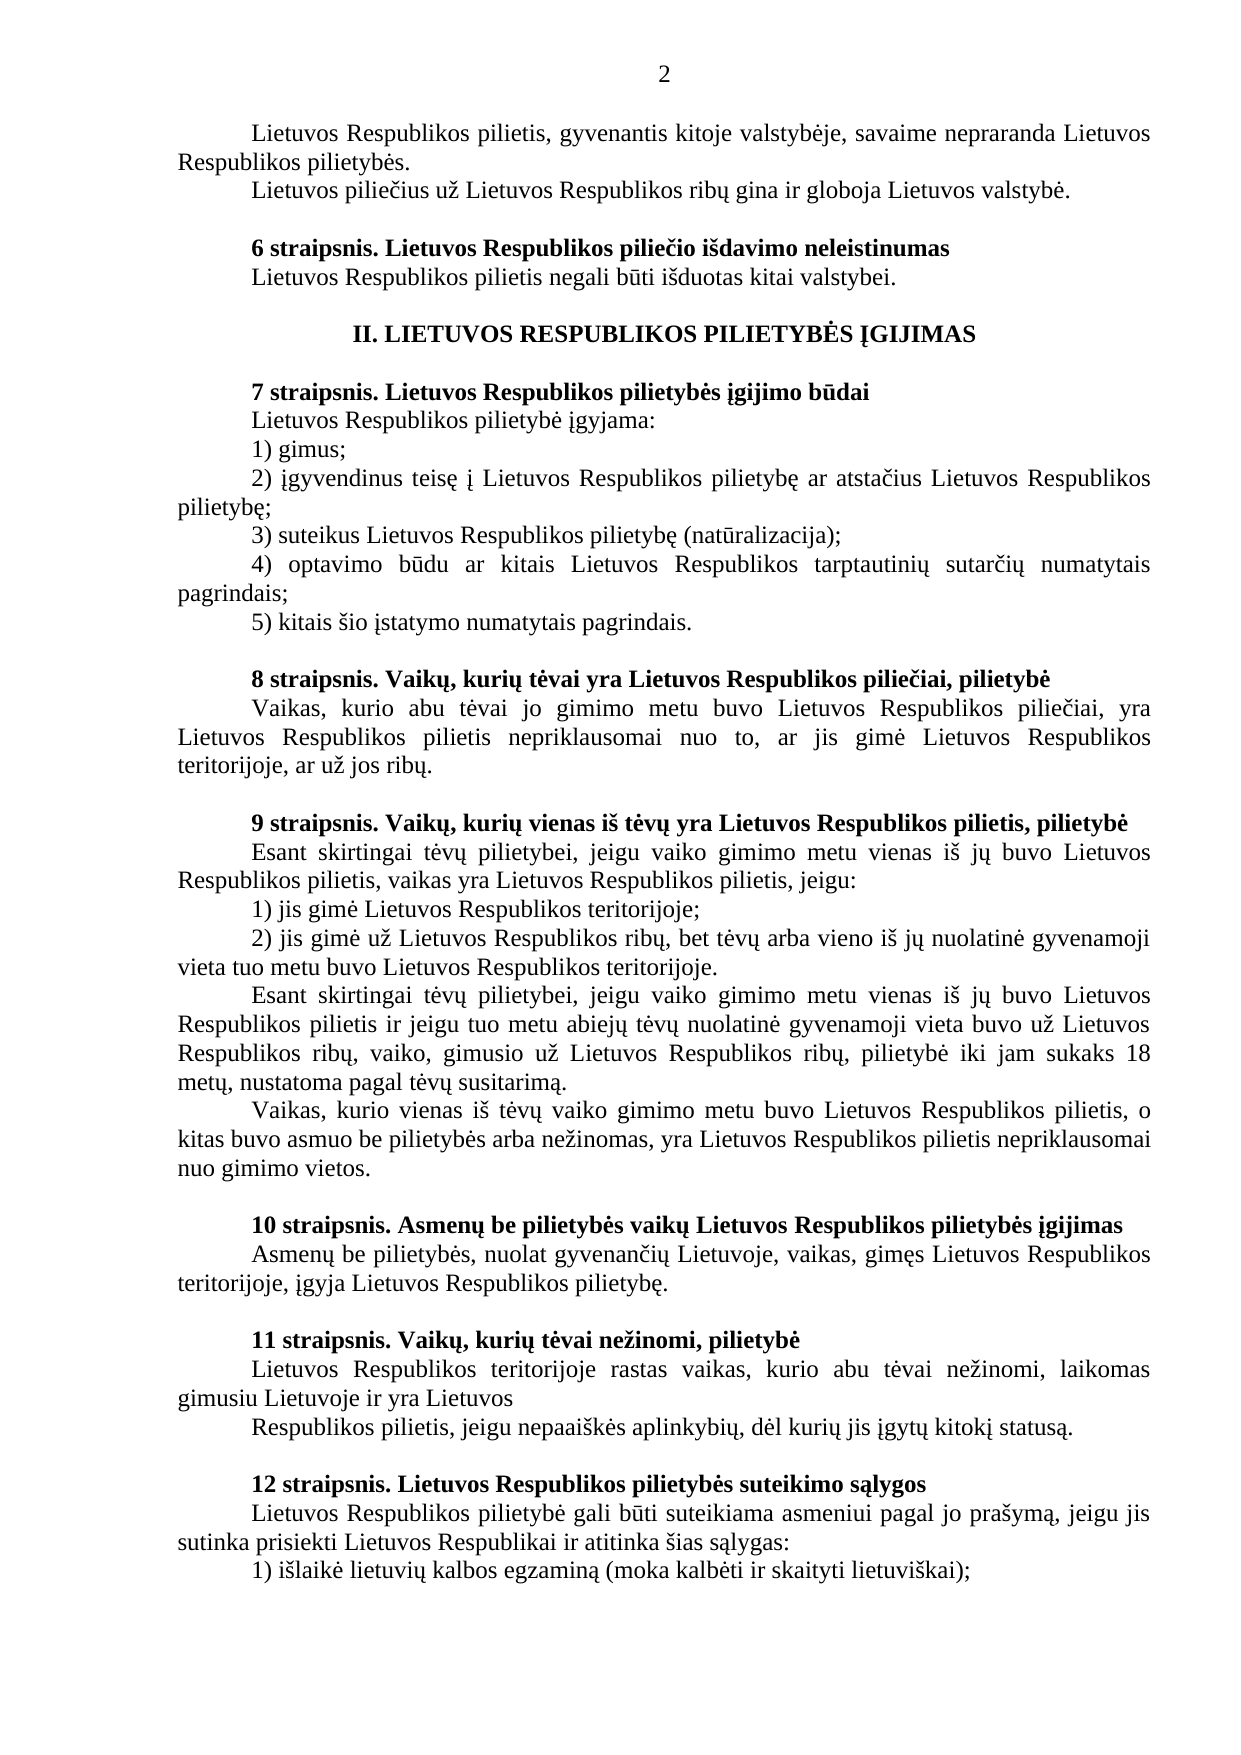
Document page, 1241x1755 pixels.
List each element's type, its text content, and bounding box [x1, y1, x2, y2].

text 12 straipsnis. Lietuvos Respublikos pilietybės suteikimo sąlygos [177, 1469, 1152, 1498]
text II. LIETUVOS RESPUBLIKOS PILIETYBĖS ĮGIJIMAS [177, 319, 1152, 348]
text Vaikas, kurio abu tėvai jo gimimo metu buvo Lietuvos Respublikos piliečiai, yra Lietuvos Respublikos pilietis nepriklausomai nuo to, ar jis gimė Lietuvos Respublikos teritorijoje, ar už jos ribų. [177, 693, 1152, 779]
text Lietuvos piliečius už Lietuvos Respublikos ribų gina ir globoja Lietuvos valstybė. [177, 176, 1152, 204]
text 1) išlaikė lietuvių kalbos egzaminą (moka kalbėti ir skaityti lietuviškai); [177, 1556, 1152, 1584]
text 1) gimus; [177, 434, 1152, 463]
text 11 straipsnis. Vaikų, kurių tėvai nežinomi, pilietybė [177, 1326, 1152, 1354]
text Lietuvos Respublikos pilietybė įgyjama: [177, 406, 1152, 434]
text 9 straipsnis. Vaikų, kurių vienas iš tėvų yra Lietuvos Respublikos pilietis, pilietybė [177, 808, 1152, 837]
text Esant skirtingai tėvų pilietybei, jeigu vaiko gimimo metu vienas iš jų buvo Lietuvos Respublikos pilietis ir jeigu tuo metu abiejų tėvų nuolatinė gyvenamoji vieta buvo už Lietuvos Respublikos ribų, vaiko, gimusio už Lietuvos Respublikos ribų, pilietybė iki jam sukaks 18 metų, nustatoma pagal tėvų susitarimą. [177, 981, 1152, 1096]
text Lietuvos Respublikos pilietis, gyvenantis kitoje valstybėje, savaime nepraranda Lietuvos Respublikos pilietybės. [177, 118, 1152, 176]
text Esant skirtingai tėvų pilietybei, jeigu vaiko gimimo metu vienas iš jų buvo Lietuvos Respublikos pilietis, vaikas yra Lietuvos Respublikos pilietis, jeigu: [177, 837, 1152, 894]
text 5) kitais šio įstatymo numatytais pagrindais. [177, 607, 1152, 636]
text 8 straipsnis. Vaikų, kurių tėvai yra Lietuvos Respublikos piliečiai, pilietybė [177, 664, 1152, 693]
text 2) jis gimė už Lietuvos Respublikos ribų, bet tėvų arba vieno iš jų nuolatinė gyvenamoji vieta tuo metu buvo Lietuvos Respublikos teritorijoje. [177, 923, 1152, 981]
text 3) suteikus Lietuvos Respublikos pilietybę (natūralizacija); [177, 521, 1152, 549]
text Lietuvos Respublikos pilietybė gali būti suteikiama asmeniui pagal jo prašymą, jeigu jis sutinka prisiekti Lietuvos Respublikai ir atitinka šias sąlygas: [177, 1498, 1152, 1556]
text 1) jis gimė Lietuvos Respublikos teritorijoje; [177, 894, 1152, 923]
text 10 straipsnis. Asmenų be pilietybės vaikų Lietuvos Respublikos pilietybės įgijimas [177, 1211, 1152, 1239]
text Asmenų be pilietybės, nuolat gyvenančių Lietuvoje, vaikas, gimęs Lietuvos Respublikos teritorijoje, įgyja Lietuvos Respublikos pilietybę. [177, 1239, 1152, 1297]
text 6 straipsnis. Lietuvos Respublikos piliečio išdavimo neleistinumas [177, 233, 1152, 262]
text Respublikos pilietis, jeigu nepaaiškės aplinkybių, dėl kurių jis įgytų kitokį statusą. [177, 1412, 1152, 1441]
text 7 straipsnis. Lietuvos Respublikos pilietybės įgijimo būdai [177, 377, 1152, 406]
text Vaikas, kurio vienas iš tėvų vaiko gimimo metu buvo Lietuvos Respublikos pilietis, o kitas buvo asmuo be pilietybės arba nežinomas, yra Lietuvos Respublikos pilietis nepriklausomai nuo gimimo vietos. [177, 1096, 1152, 1182]
text Lietuvos Respublikos teritorijoje rastas vaikas, kurio abu tėvai nežinomi, laikomas gimusiu Lietuvoje ir yra Lietuvos [177, 1354, 1152, 1412]
text Lietuvos Respublikos pilietis negali būti išduotas kitai valstybei. [177, 262, 1152, 291]
text 2) įgyvendinus teisę į Lietuvos Respublikos pilietybę ar atstačius Lietuvos Respublikos pilietybę; [177, 463, 1152, 521]
text 4) optavimo būdu ar kitais Lietuvos Respublikos tarptautinių sutarčių numatytais pagrindais; [177, 549, 1152, 607]
